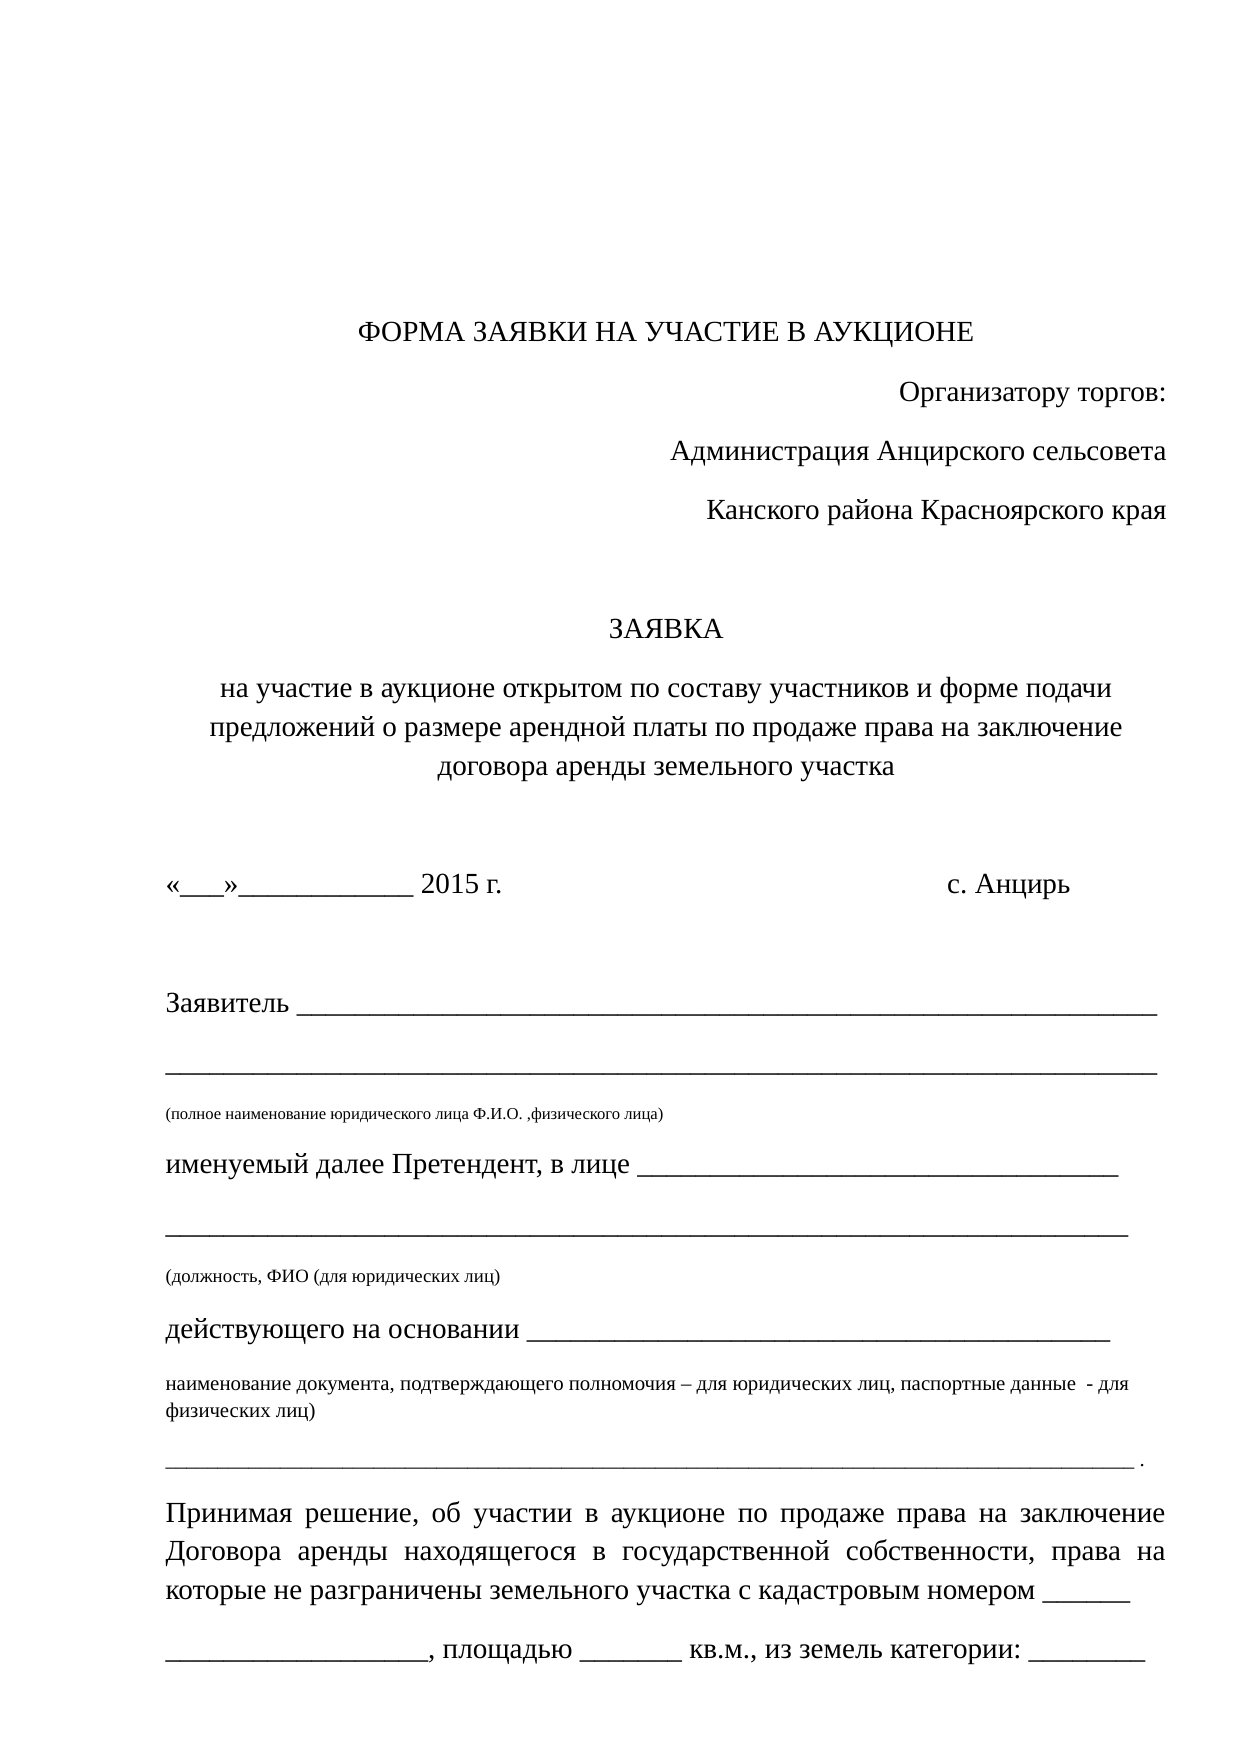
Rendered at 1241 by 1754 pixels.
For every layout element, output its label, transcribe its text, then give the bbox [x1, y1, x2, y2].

text именуемый далее Претендент, в лице _________________________________ [165, 1147, 1167, 1180]
text Канского района Красноярского края [165, 492, 1167, 526]
text действующего на основании ________________________________________ [165, 1311, 1167, 1344]
text наименование документа, подтверждающего полномочия – для юридических лиц, паспортные данные - для физических лиц) [165, 1370, 1167, 1422]
text ____________________________________________________________________ [165, 1044, 1167, 1078]
text __________________, площадью _______ кв.м., из земель категории: ________ [165, 1631, 1167, 1665]
text ЗАЯВКА [165, 611, 1167, 645]
text __________________________________________________________________ [165, 1206, 1167, 1239]
text на участие в аукционе открытом по составу участников и форме подачи предложений о размере арендной платы по продаже права на заключение договора аренды земельного участка [165, 671, 1167, 781]
text Организатору торгов: [165, 374, 1167, 407]
text _____________________________________________________________________________________________ . [165, 1446, 1167, 1471]
text Заявитель ___________________________________________________________ [165, 985, 1167, 1019]
text «___»____________ 2015 г. с. Анцирь [165, 866, 1167, 900]
text Администрация Анцирского сельсовета [165, 433, 1167, 467]
text (полное наименование юридического лица Ф.И.О. ,физического лица) [165, 1104, 1167, 1123]
text (должность, ФИО (для юридических лиц) [165, 1265, 1167, 1287]
text Принимая решение, об участии в аукционе по продаже права на заключение Договора аренды находящегося в государственной собственности, права на которые не разграничены земельного участка с кадастровым номером ______ [165, 1495, 1167, 1606]
text ФОРМА ЗАЯВКИ НА УЧАСТИЕ В АУКЦИОНЕ [165, 314, 1167, 348]
